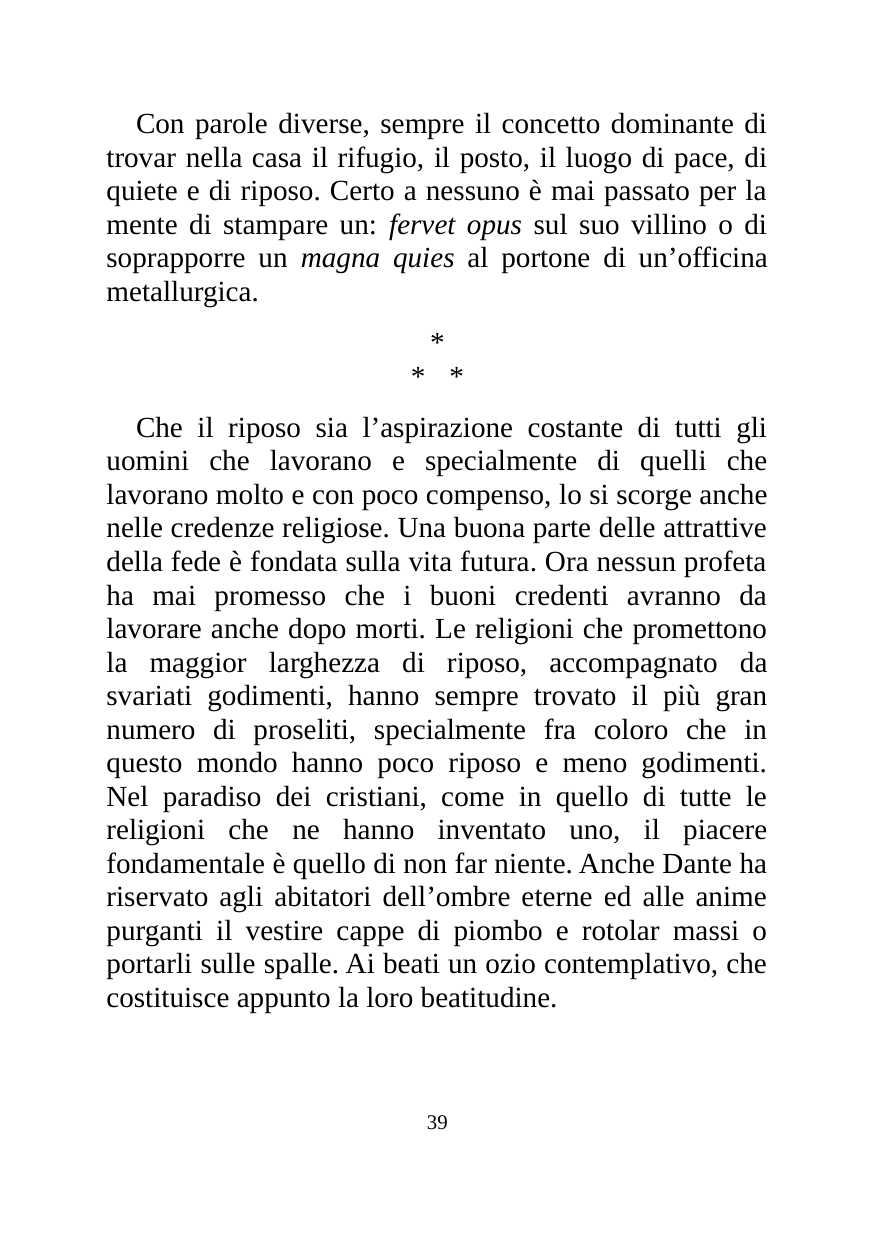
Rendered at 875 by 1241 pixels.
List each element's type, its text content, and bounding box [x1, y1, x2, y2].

text Che il riposo sia l’aspirazione costante di tutti gli uomini che lavorano e specialmente di quelli che lavorano molto e con poco compenso, lo si scorge anche nelle credenze religiose. Una buona parte delle attrattive della fede è fondata sulla vita futura. Ora nessun profeta ha mai promesso che i buoni credenti avranno da lavorare anche dopo morti. Le religioni che promettono la maggior larghezza di riposo, accompagnato da svariati godimenti, hanno sempre trovato il più gran numero di proseliti, specialmente fra coloro che in questo mondo hanno poco riposo e meno godimenti. Nel paradiso dei cristiani, come in quello di tutte le religioni che ne hanno inventato uno, il piacere fondamentale è quello di non far niente. Anche Dante ha riservato agli abitatori dell’ombre eterne ed alle anime purganti il vestire cappe di piombo e rotolar massi o portarli sulle spalle. Ai beati un ozio contemplativo, che costituisce appunto la loro beatitudine. [106, 410, 768, 1014]
text * * * [106, 325, 768, 392]
text Con parole diverse, sempre il concetto dominante di trovar nella casa il rifugio, il posto, il luogo di pace, di quiete e di riposo. Certo a nessuno è mai passato per la mente di stampare un: fervet opus sul suo villino o di soprapporre un magna quies al portone di un’officina metallurgica. [106, 106, 768, 307]
